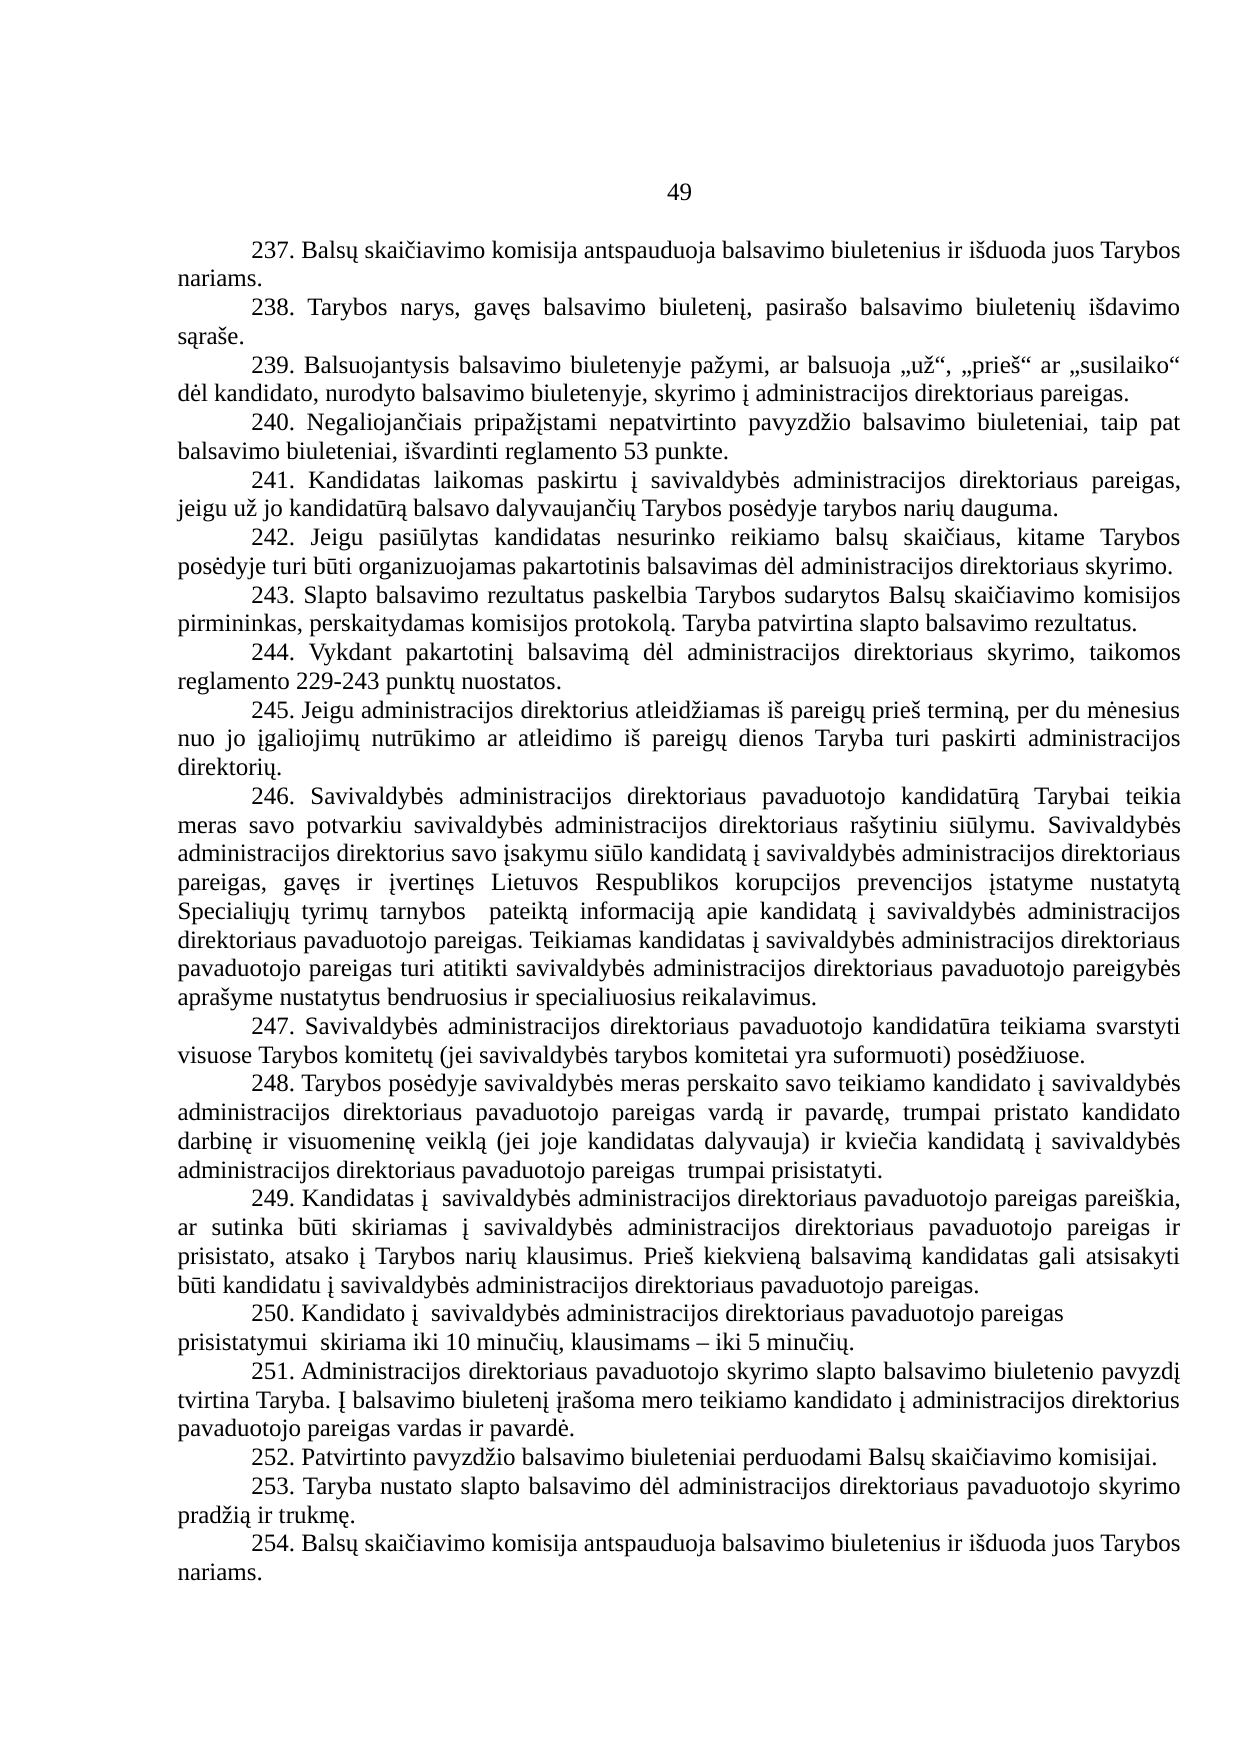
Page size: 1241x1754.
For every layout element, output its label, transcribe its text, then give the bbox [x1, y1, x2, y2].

text 247. Savivaldybės administracijos direktoriaus pavaduotojo kandidatūra teikiama svarstyti visuose Tarybos komitetų (jei savivaldybės tarybos komitetai yra suformuoti) posėdžiuose. [177, 1011, 1181, 1068]
text 249. Kandidatas į savivaldybės administracijos direktoriaus pavaduotojo pareigas pareiškia, ar sutinka būti skiriamas į savivaldybės administracijos direktoriaus pavaduotojo pareigas ir prisistato, atsako į Tarybos narių klausimus. Prieš kiekvieną balsavimą kandidatas gali atsisakyti būti kandidatu į savivaldybės administracijos direktoriaus pavaduotojo pareigas. [177, 1183, 1181, 1298]
text 246. Savivaldybės administracijos direktoriaus pavaduotojo kandidatūrą Tarybai teikia meras savo potvarkiu savivaldybės administracijos direktoriaus rašytiniu siūlymu. Savivaldybės administracijos direktorius savo įsakymu siūlo kandidatą į savivaldybės administracijos direktoriaus pareigas, gavęs ir įvertinęs Lietuvos Respublikos korupcijos prevencijos įstatyme nustatytą Specialiųjų tyrimų tarnybos pateiktą informaciją apie kandidatą į savivaldybės administracijos direktoriaus pavaduotojo pareigas. Teikiamas kandidatas į savivaldybės administracijos direktoriaus pavaduotojo pareigas turi atitikti savivaldybės administracijos direktoriaus pavaduotojo pareigybės aprašyme nustatytus bendruosius ir specialiuosius reikalavimus. [177, 781, 1181, 1011]
text 245. Jeigu administracijos direktorius atleidžiamas iš pareigų prieš terminą, per du mėnesius nuo jo įgaliojimų nutrūkimo ar atleidimo iš pareigų dienos Taryba turi paskirti administracijos direktorių. [177, 695, 1181, 781]
text 244. Vykdant pakartotinį balsavimą dėl administracijos direktoriaus skyrimo, taikomos reglamento 229-243 punktų nuostatos. [177, 637, 1181, 695]
text 238. Tarybos narys, gavęs balsavimo biuletenį, pasirašo balsavimo biuletenių išdavimo sąraše. [177, 292, 1181, 350]
text 237. Balsų skaičiavimo komisija antspauduoja balsavimo biuletenius ir išduoda juos Tarybos nariams. [177, 235, 1181, 292]
text 254. Balsų skaičiavimo komisija antspauduoja balsavimo biuletenius ir išduoda juos Tarybos nariams. [177, 1528, 1181, 1586]
text 242. Jeigu pasiūlytas kandidatas nesurinko reikiamo balsų skaičiaus, kitame Tarybos posėdyje turi būti organizuojamas pakartotinis balsavimas dėl administracijos direktoriaus skyrimo. [177, 522, 1181, 580]
text 250. Kandidato į savivaldybės administracijos direktoriaus pavaduotojo pareigas prisistatymui skiriama iki 10 minučių, klausimams – iki 5 minučių. [177, 1298, 1181, 1356]
text 239. Balsuojantysis balsavimo biuletenyje pažymi, ar balsuoja „už“, „prieš“ ar „susilaiko“ dėl kandidato, nurodyto balsavimo biuletenyje, skyrimo į administracijos direktoriaus pareigas. [177, 350, 1181, 407]
text 248. Tarybos posėdyje savivaldybės meras perskaito savo teikiamo kandidato į savivaldybės administracijos direktoriaus pavaduotojo pareigas vardą ir pavardę, trumpai pristato kandidato darbinę ir visuomeninę veiklą (jei joje kandidatas dalyvauja) ir kviečia kandidatą į savivaldybės administracijos direktoriaus pavaduotojo pareigas trumpai prisistatyti. [177, 1068, 1181, 1183]
text 251. Administracijos direktoriaus pavaduotojo skyrimo slapto balsavimo biuletenio pavyzdį tvirtina Taryba. Į balsavimo biuletenį įrašoma mero teikiamo kandidato į administracijos direktorius pavaduotojo pareigas vardas ir pavardė. [177, 1356, 1181, 1442]
text 243. Slapto balsavimo rezultatus paskelbia Tarybos sudarytos Balsų skaičiavimo komisijos pirmininkas, perskaitydamas komisijos protokolą. Taryba patvirtina slapto balsavimo rezultatus. [177, 580, 1181, 637]
text 253. Taryba nustato slapto balsavimo dėl administracijos direktoriaus pavaduotojo skyrimo pradžią ir trukmę. [177, 1471, 1181, 1528]
text 240. Negaliojančiais pripažįstami nepatvirtinto pavyzdžio balsavimo biuleteniai, taip pat balsavimo biuleteniai, išvardinti reglamento 53 punkte. [177, 407, 1181, 465]
text 252. Patvirtinto pavyzdžio balsavimo biuleteniai perduodami Balsų skaičiavimo komisijai. [177, 1442, 1181, 1471]
text 241. Kandidatas laikomas paskirtu į savivaldybės administracijos direktoriaus pareigas, jeigu už jo kandidatūrą balsavo dalyvaujančių Tarybos posėdyje tarybos narių dauguma. [177, 465, 1181, 522]
